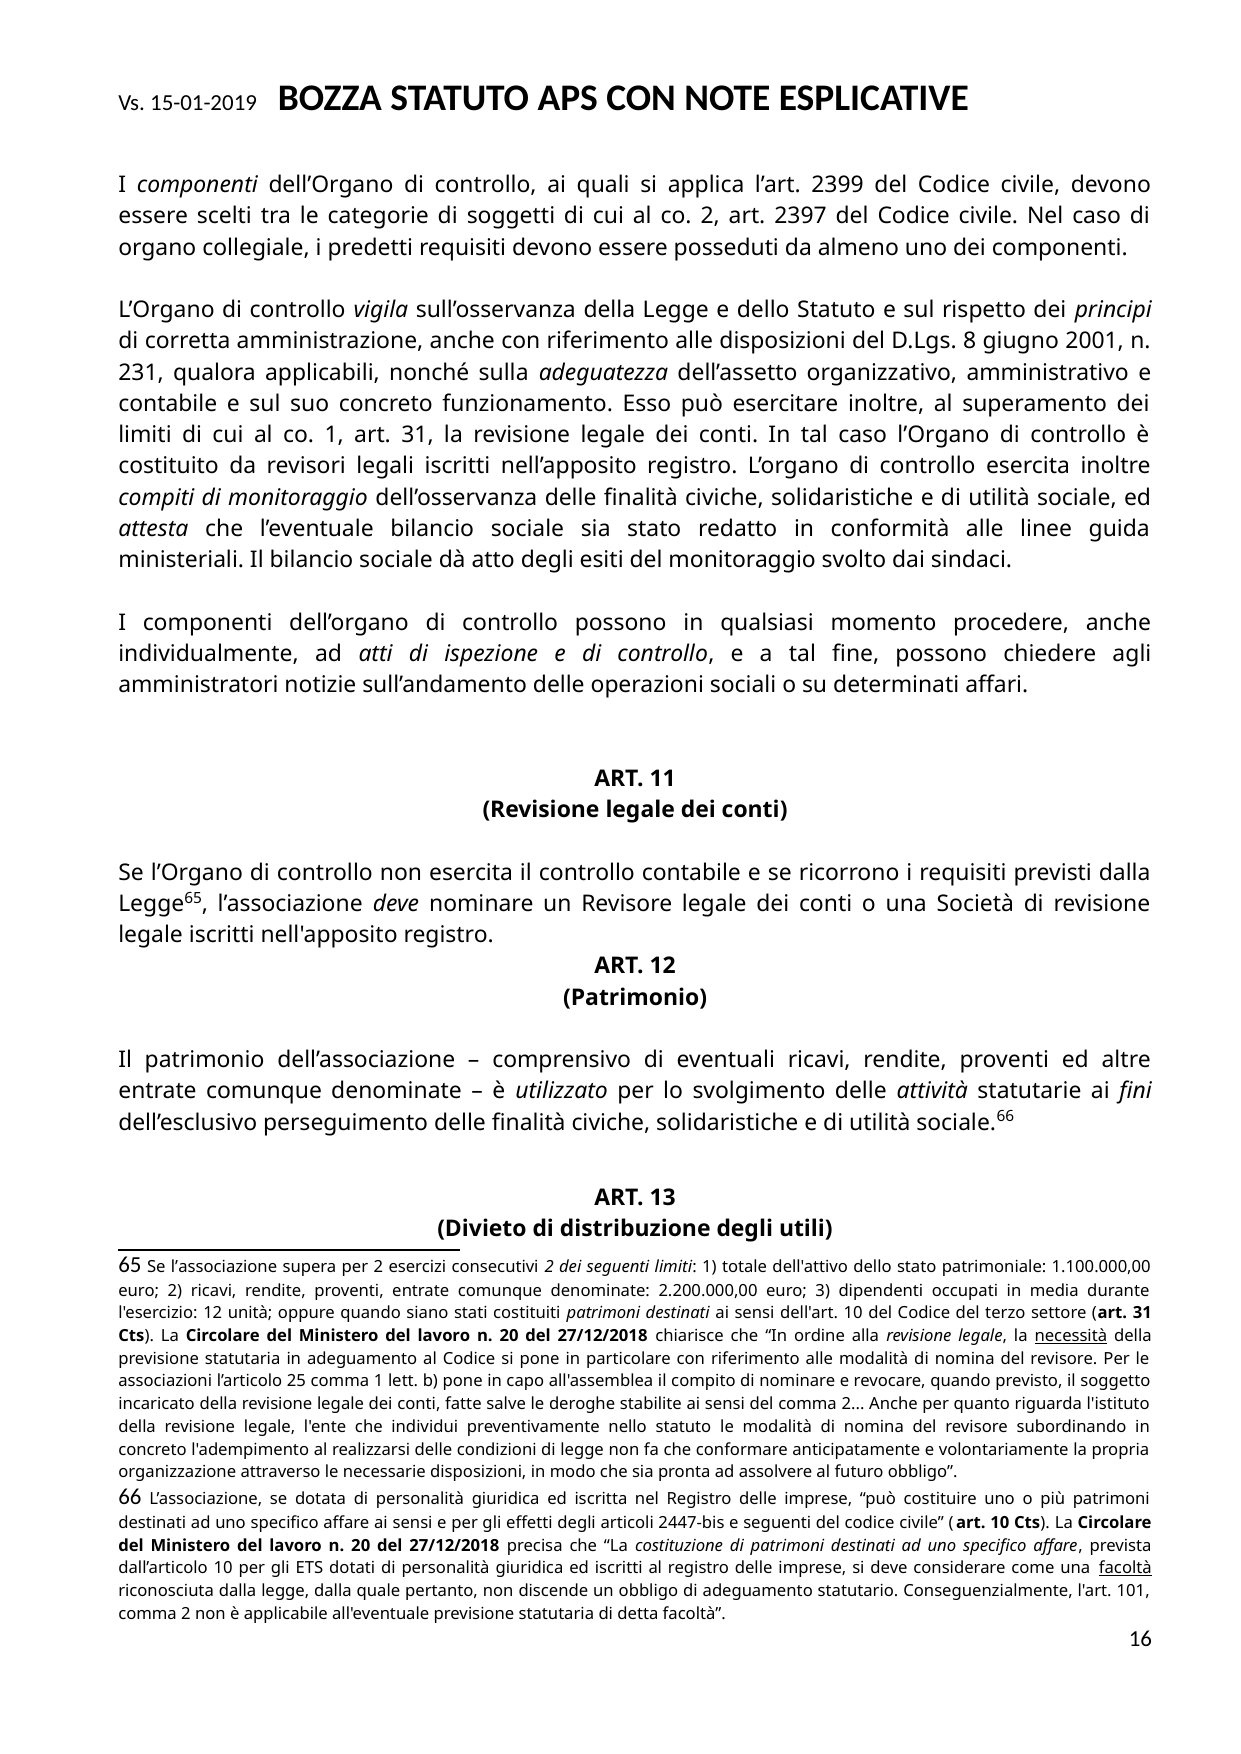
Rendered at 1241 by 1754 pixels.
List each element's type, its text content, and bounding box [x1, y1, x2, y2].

text ART. 11 [118, 762, 1152, 793]
text ART. 12 [118, 949, 1152, 981]
text (Patrimonio) [118, 981, 1152, 1012]
text Se l’Organo di controllo non esercita il controllo contabile e se ricorrono i requisiti previsti dalla Legge, l’associazione deve nominare un Revisore legale dei conti o una Società di revisione legale iscritti nell'apposito registro. [118, 856, 1152, 949]
text L’Organo di controllo vigila sull’osservanza della Legge e dello Statuto e sul rispetto dei principi di corretta amministrazione, anche con riferimento alle disposizioni del D.Lgs. 8 giugno 2001, n. 231, qualora applicabili, nonché sulla adeguatezza dell’assetto organizzativo, amministrativo e contabile e sul suo concreto funzionamento. Esso può esercitare inoltre, al superamento dei limiti di cui al co. 1, art. 31, la revisione legale dei conti. In tal caso l’Organo di controllo è costituito da revisori legali iscritti nell’apposito registro. L’organo di controllo esercita inoltre compiti di monitoraggio dell’osservanza delle finalità civiche, solidaristiche e di utilità sociale, ed attesta che l’eventuale bilancio sociale sia stato redatto in conformità alle linee guida ministeriali. Il bilancio sociale dà atto degli esiti del monitoraggio svolto dai sindaci. [118, 293, 1152, 574]
text (Divieto di distribuzione degli utili) [118, 1212, 1152, 1243]
text I componenti dell’Organo di controllo, ai quali si applica l’art. 2399 del Codice civile, devono essere scelti tra le categorie di soggetti di cui al co. 2, art. 2397 del Codice civile. Nel caso di organo collegiale, i predetti requisiti devono essere posseduti da almeno uno dei componenti. [118, 168, 1152, 262]
text I componenti dell’organo di controllo possono in qualsiasi momento procedere, anche individualmente, ad atti di ispezione e di controllo, e a tal fine, possono chiedere agli amministratori notizie sull’andamento delle operazioni sociali o su determinati affari. [118, 606, 1152, 699]
text (Revisione legale dei conti) [118, 793, 1152, 824]
text Il patrimonio dell’associazione – comprensivo di eventuali ricavi, rendite, proventi ed altre entrate comunque denominate – è utilizzato per lo svolgimento delle attività statutarie ai fini dell’esclusivo perseguimento delle finalità civiche, solidaristiche e di utilità sociale. [118, 1043, 1152, 1137]
text ART. 13 [118, 1181, 1152, 1212]
text L’associazione, se dotata di personalità giuridica ed iscritta nel Registro delle imprese, “può costituire uno o più patrimoni destinati ad uno specifico affare ai sensi e per gli effetti degli articoli 2447-bis e seguenti del codice civile” (art. 10 Cts). La Circolare del Ministero del lavoro n. 20 del 27/12/2018 precisa che “La costituzione di patrimoni destinati ad uno specifico affare, prevista dall’articolo 10 per gli ETS dotati di personalità giuridica ed iscritti al registro delle imprese, si deve considerare come una facoltà riconosciuta dalla legge, dalla quale pertanto, non discende un obbligo di adeguamento statutario. Conseguenzialmente, l'art. 101, comma 2 non è applicabile all'eventuale previsione statutaria di detta facoltà”. [118, 1482, 1152, 1624]
text Se l’associazione supera per 2 esercizi consecutivi 2 dei seguenti limiti: 1) totale dell'attivo dello stato patrimoniale: 1.100.000,00 euro; 2) ricavi, rendite, proventi, entrate comunque denominate: 2.200.000,00 euro; 3) dipendenti occupati in media durante l'esercizio: 12 unità; oppure quando siano stati costituiti patrimoni destinati ai sensi dell'art. 10 del Codice del terzo settore (art. 31 Cts). La Circolare del Ministero del lavoro n. 20 del 27/12/2018 chiarisce che “In ordine alla revisione legale, la necessità della previsione statutaria in adeguamento al Codice si pone in particolare con riferimento alle modalità di nomina del revisore. Per le associazioni l’articolo 25 comma 1 lett. b) pone in capo all'assemblea il compito di nominare e revocare, quando previsto, il soggetto incaricato della revisione legale dei conti, fatte salve le deroghe stabilite ai sensi del comma 2... Anche per quanto riguarda l'istituto della revisione legale, l'ente che individui preventivamente nello statuto le modalità di nomina del revisore subordinando in concreto l'adempimento al realizzarsi delle condizioni di legge non fa che conformare anticipatamente e volontariamente la propria organizzazione attraverso le necessarie disposizioni, in modo che sia pronta ad assolvere al futuro obbligo”. [118, 1250, 1152, 1482]
